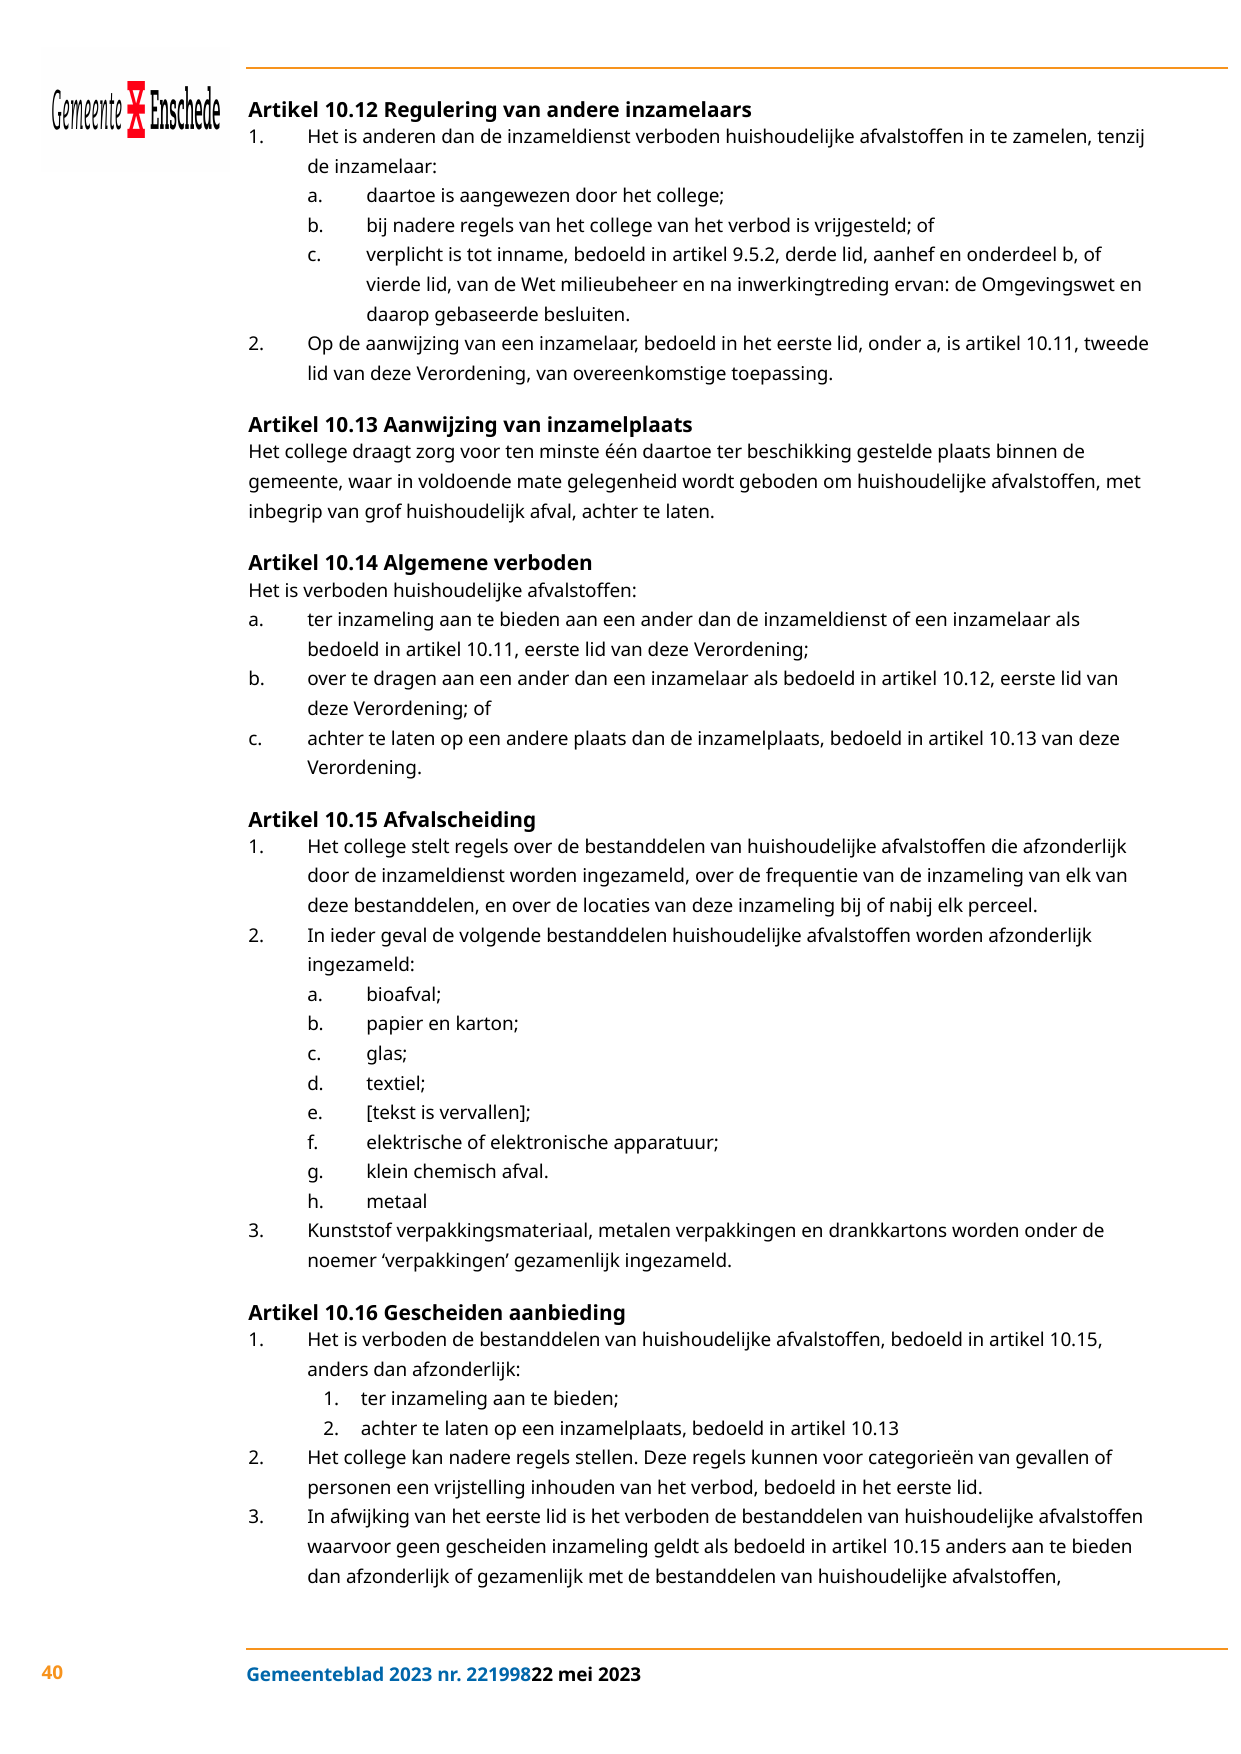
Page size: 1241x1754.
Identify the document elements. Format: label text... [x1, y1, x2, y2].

list Het college kan nadere regels stellen. Deze regels kunnen voor categorieën van gevallen of personen een vrijstelling inhouden van het verbod, bedoeld in het eerste lid. [248, 1444, 1152, 1500]
text Het college draagt zorg voor ten minste één daartoe ter beschikking gestelde plaats binnen de gemeente, waar in voldoende mate gelegenheid wordt geboden om huishoudelijke afvalstoffen, met inbegrip van grof huishoudelijk afval, achter te laten. [248, 439, 1152, 524]
list achter te laten op een andere plaats dan de inzamelplaats, bedoeld in artikel 10.13 van deze Verordening. [248, 725, 1152, 780]
text Artikel 10.14 Algemene verboden [248, 548, 1152, 577]
picture [41, 47, 231, 172]
list bioafval; [307, 981, 1152, 1007]
text Artikel 10.13 Aanwijzing van inzamelplaats [248, 410, 1152, 439]
list Op de aanwijzing van een inzamelaar, bedoeld in het eerste lid, onder a, is artikel 10.11, tweede lid van deze Verordening, van overeenkomstige toepassing. [248, 330, 1152, 386]
text Artikel 10.12 Regulering van andere inzamelaars [248, 95, 1152, 123]
list bij nadere regels van het college van het verbod is vrijgesteld; of [307, 212, 1152, 238]
list Het is verboden de bestanddelen van huishoudelijke afvalstoffen, bedoeld in artikel 10.15, anders dan afzonderlijk: [248, 1326, 1152, 1381]
list over te dragen aan een ander dan een inzamelaar als bedoeld in artikel 10.12, eerste lid van deze Verordening; of [248, 666, 1152, 721]
list daartoe is aangewezen door het college; [307, 182, 1152, 208]
list ter inzameling aan te bieden; [323, 1385, 1152, 1411]
list elektrische of elektronische apparatuur; [307, 1129, 1152, 1155]
list glas; [307, 1040, 1152, 1066]
list papier en karton; [307, 1011, 1152, 1036]
list Het college stelt regels over de bestanddelen van huishoudelijke afvalstoffen die afzonderlijk door de inzameldienst worden ingezameld, over de frequentie van de inzameling van elk van deze bestanddelen, en over de locaties van deze inzameling bij of nabij elk perceel. [248, 833, 1152, 918]
list In afwijking van het eerste lid is het verboden de bestanddelen van huishoudelijke afvalstoffen waarvoor geen gescheiden inzameling geldt als bedoeld in artikel 10.15 anders aan te bieden dan afzonderlijk of gezamenlijk met de bestanddelen van huishoudelijke afvalstoffen, [248, 1504, 1152, 1588]
text Het is verboden huishoudelijke afvalstoffen: [248, 577, 1152, 602]
list [tekst is vervallen]; [307, 1099, 1152, 1125]
list verplicht is tot inname, bedoeld in artikel 9.5.2, derde lid, aanhef en onderdeel b, of vierde lid, van de Wet milieubeheer en na inwerkingtreding ervan: de Omgevingswet en daarop gebaseerde besluiten. [307, 242, 1152, 326]
text Artikel 10.15 Afvalscheiding [248, 805, 1152, 833]
list textiel; [307, 1070, 1152, 1096]
list In ieder geval de volgende bestanddelen huishoudelijke afvalstoffen worden afzonderlijk ingezameld: [248, 922, 1152, 977]
list Het is anderen dan de inzameldienst verboden huishoudelijke afvalstoffen in te zamelen, tenzij de inzamelaar: [248, 123, 1152, 178]
list metaal [307, 1188, 1152, 1214]
text Artikel 10.16 Gescheiden aanbieding [248, 1298, 1152, 1326]
list ter inzameling aan te bieden aan een ander dan de inzameldienst of een inzamelaar als bedoeld in artikel 10.11, eerste lid van deze Verordening; [248, 606, 1152, 662]
list klein chemisch afval. [307, 1158, 1152, 1184]
list Kunststof verpakkingsmateriaal, metalen verpakkingen en drankkartons worden onder de noemer ‘verpakkingen’ gezamenlijk ingezameld. [248, 1218, 1152, 1273]
list achter te laten op een inzamelplaats, bedoeld in artikel 10.13 [323, 1415, 1152, 1441]
